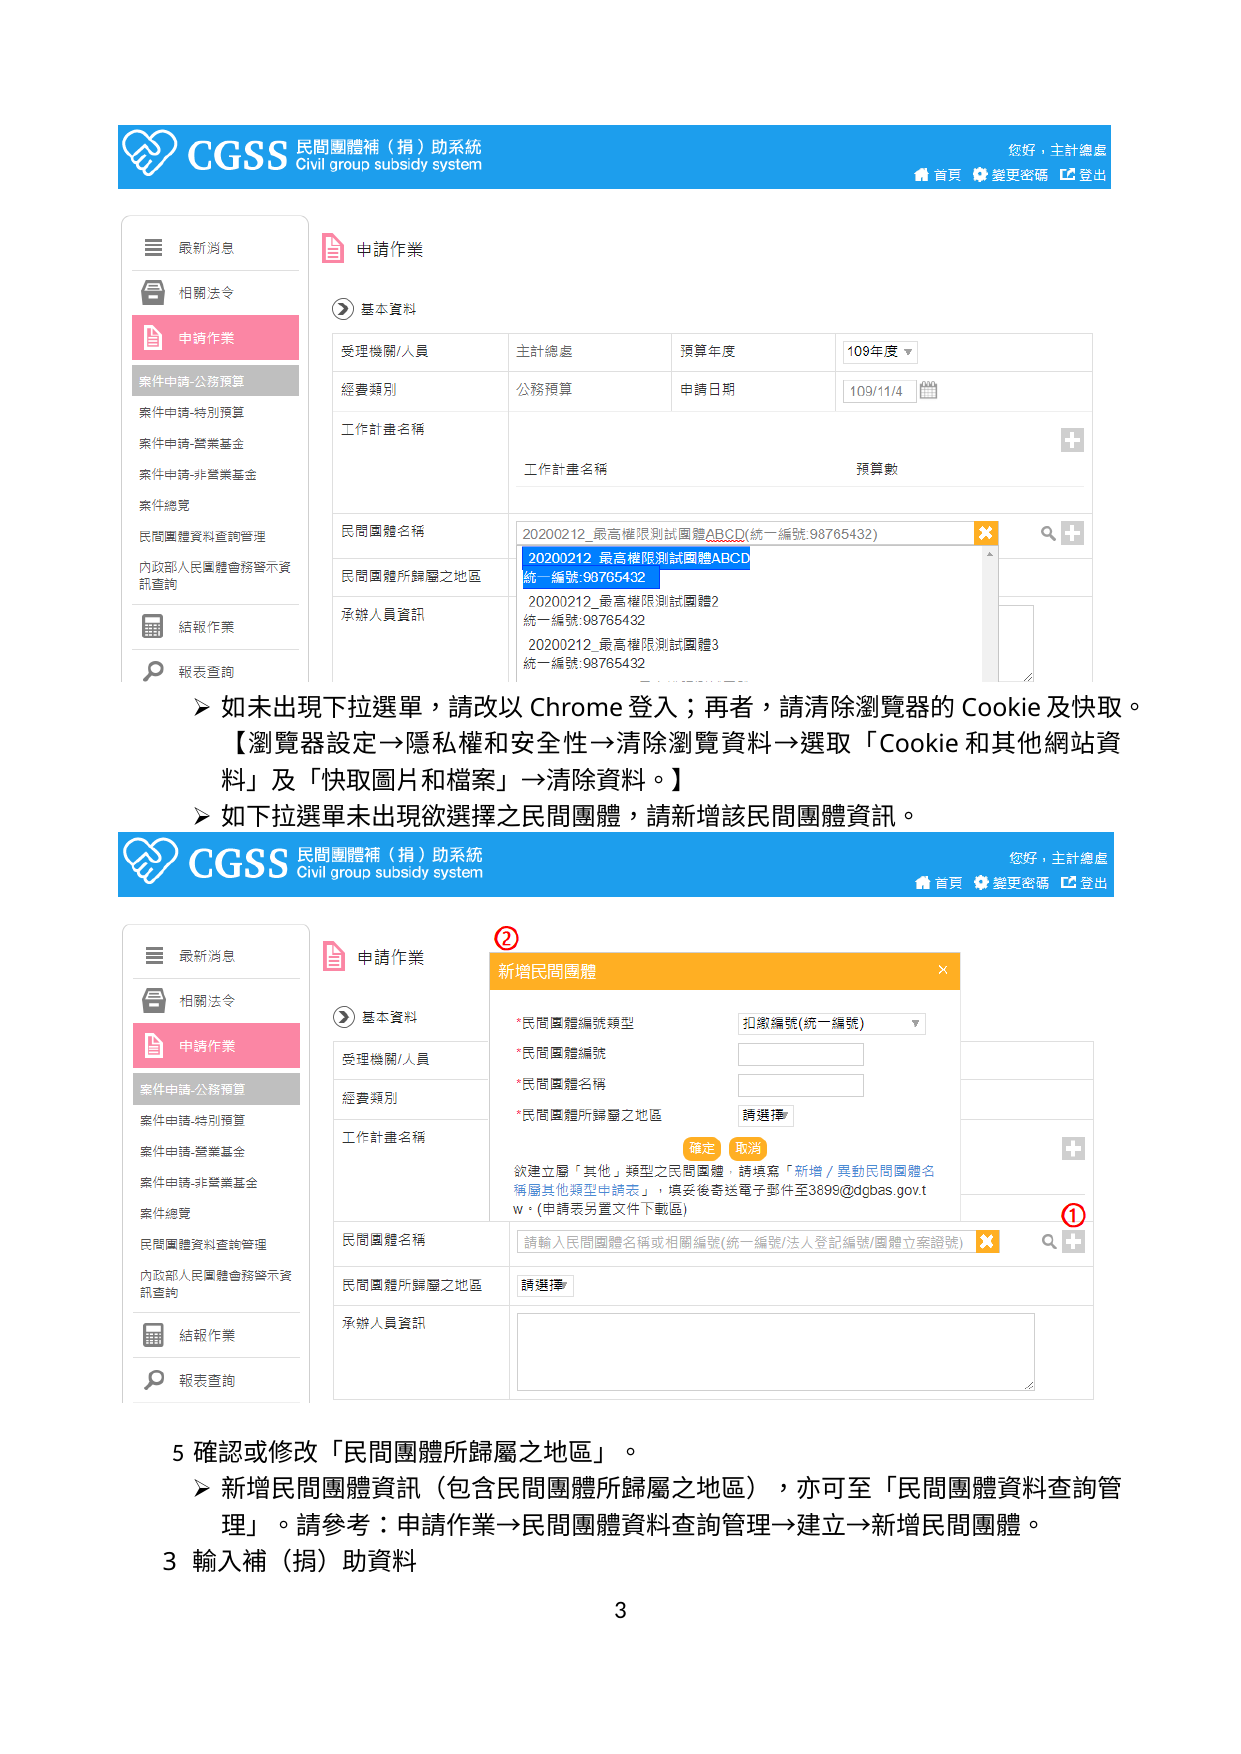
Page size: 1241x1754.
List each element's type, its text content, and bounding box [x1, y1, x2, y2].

picture [118, 832, 1114, 1403]
picture [118, 125, 1111, 682]
list 確認或修改「⺠間團體所歸屬之地區」。 [172, 1433, 1122, 1469]
list 新增⺠間團體資訊（包含⺠間團體所歸屬之地區），亦可⾄「⺠間團體資料查詢管理」。請參考：申請作業→⺠間團體資料查詢管理→建立→新增民間團體。 [192, 1469, 1122, 1541]
list 輸入補（捐）助資料 [162, 1541, 1122, 1578]
list 如未出現下拉選單，請改以Chrome登入；再者，請清除瀏覽器的Cookie及快取。【瀏覽器設定→隱私權和安全性→清除瀏覽資料→選取「Cookie和其他網站資料」及「快取圖片和檔案」→清除資料。】 [192, 688, 1122, 796]
list 如下拉選單未出現欲選擇之⺠間團體，請新增該⺠間團體資訊。 [192, 796, 1122, 833]
